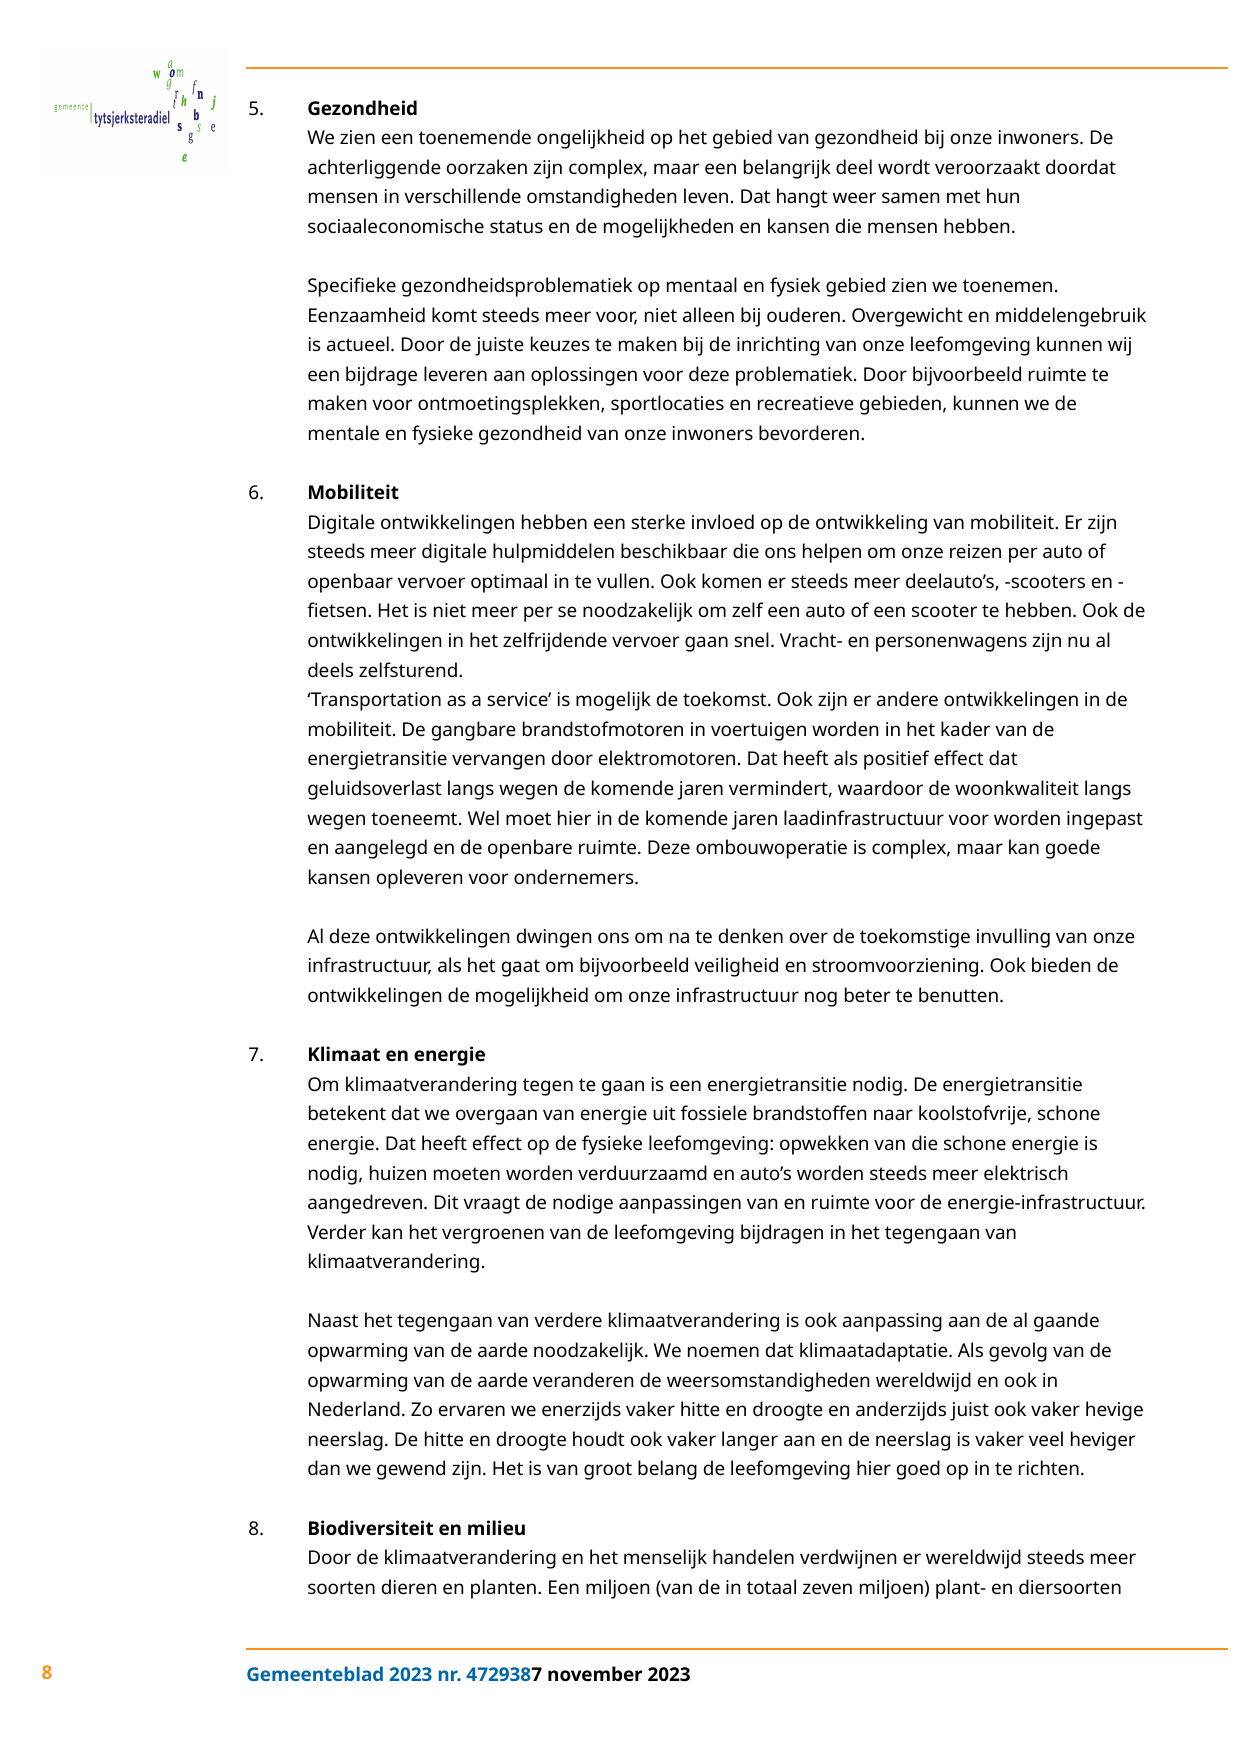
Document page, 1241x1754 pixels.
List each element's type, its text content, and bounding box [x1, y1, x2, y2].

list Biodiversiteit en milieu [248, 1515, 1152, 1541]
list Door de klimaatverandering en het menselijk handelen verdwijnen er wereldwijd steeds meer soorten dieren en planten. Een miljoen (van de in totaal zeven miljoen) plant- en diersoorten [248, 1544, 1152, 1600]
list Gezondheid [248, 95, 1152, 121]
list Naast het tegengaan van verdere klimaatverandering is ook aanpassing aan de al gaande opwarming van de aarde noodzakelijk. We noemen dat klimaatadaptatie. Als gevolg van de opwarming van de aarde veranderen de weersomstandigheden wereldwijd en ook in Nederland. Zo ervaren we enerzijds vaker hitte en droogte en anderzijds juist ook vaker hevige neerslag. De hitte en droogte houdt ook vaker langer aan en de neerslag is vaker veel heviger dan we gewend zijn. Het is van groot belang de leefomgeving hier goed op in te richten. [248, 1308, 1152, 1481]
list Digitale ontwikkelingen hebben een sterke invloed op de ontwikkeling van mobiliteit. Er zijn steeds meer digitale hulpmiddelen beschikbaar die ons helpen om onze reizen per auto of openbaar vervoer optimaal in te vullen. Ook komen er steeds meer deelauto’s, -scooters en -fietsen. Het is niet meer per se noodzakelijk om zelf een auto of een scooter te hebben. Ook de ontwikkelingen in het zelfrijdende vervoer gaan snel. Vracht- en personenwagens zijn nu al deels zelfsturend. [248, 509, 1152, 683]
list Specifieke gezondheidsproblematiek op mentaal en fysiek gebied zien we toenemen. Eenzaamheid komt steeds meer voor, niet alleen bij ouderen. Overgewicht en middelengebruik is actueel. Door de juiste keuzes te maken bij de inrichting van onze leefomgeving kunnen wij een bijdrage leveren aan oplossingen voor deze problematiek. Door bijvoorbeeld ruimte te maken voor ontmoetingsplekken, sportlocaties en recreatieve gebieden, kunnen we de mentale en fysieke gezondheid van onze inwoners bevorderen. [248, 272, 1152, 446]
list Om klimaatverandering tegen te gaan is een energietransitie nodig. De energietransitie betekent dat we overgaan van energie uit fossiele brandstoffen naar koolstofvrije, schone energie. Dat heeft effect op de fysieke leefomgeving: opwekken van die schone energie is nodig, huizen moeten worden verduurzaamd en auto’s worden steeds meer elektrisch aangedreven. Dit vraagt de nodige aanpassingen van en ruimte voor de energie-infrastructuur. Verder kan het vergroenen van de leefomgeving bijdragen in het tegengaan van klimaatverandering. [248, 1071, 1152, 1274]
list We zien een toenemende ongelijkheid op het gebied van gezondheid bij onze inwoners. De achterliggende oorzaken zijn complex, maar een belangrijk deel wordt veroorzaakt doordat mensen in verschillende omstandigheden leven. Dat hangt weer samen met hun sociaaleconomische status en de mogelijkheden en kansen die mensen hebben. [248, 124, 1152, 239]
list Klimaat en energie [248, 1041, 1152, 1067]
list Mobiliteit [248, 479, 1152, 505]
list Al deze ontwikkelingen dwingen ons om na te denken over de toekomstige invulling van onze infrastructuur, als het gaat om bijvoorbeeld veiligheid en stroomvoorziening. Ook bieden de ontwikkelingen de mogelijkheid om onze infrastructuur nog beter te benutten. [248, 923, 1152, 1008]
picture [41, 47, 231, 172]
list ‘Transportation as a service’ is mogelijk de toekomst. Ook zijn er andere ontwikkelingen in de mobiliteit. De gangbare brandstofmotoren in voertuigen worden in het kader van de energietransitie vervangen door elektromotoren. Dat heeft als positief effect dat geluidsoverlast langs wegen de komende jaren vermindert, waardoor de woonkwaliteit langs wegen toeneemt. Wel moet hier in de komende jaren laadinfrastructuur voor worden ingepast en aangelegd en de openbare ruimte. Deze ombouwoperatie is complex, maar kan goede kansen opleveren voor ondernemers. [248, 686, 1152, 890]
